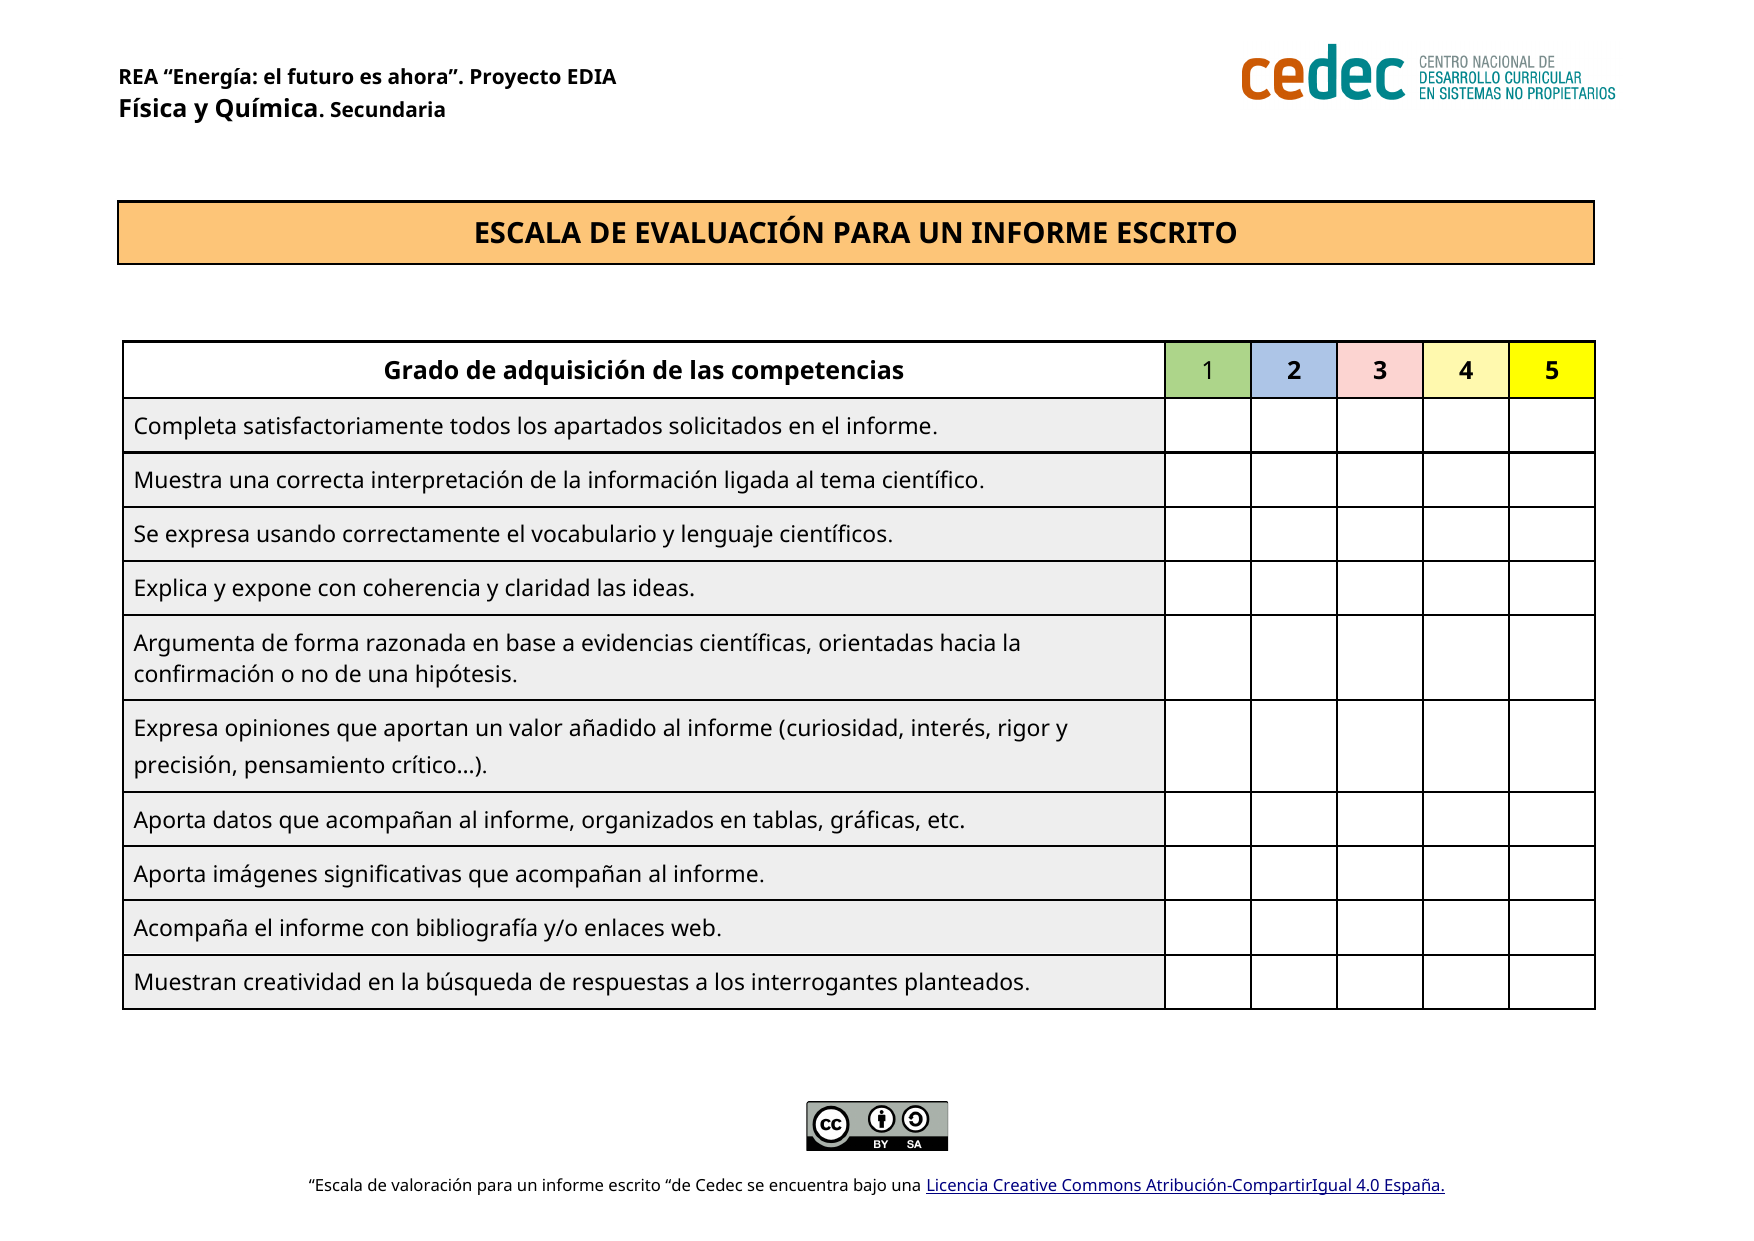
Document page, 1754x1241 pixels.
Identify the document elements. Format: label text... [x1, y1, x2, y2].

table_cell [1510, 508, 1594, 560]
table_cell [1510, 847, 1594, 899]
table_cell [1338, 793, 1422, 845]
table_cell [1424, 399, 1508, 451]
table_header 3 [1338, 343, 1422, 397]
table_cell [1510, 901, 1594, 953]
table_cell [1252, 399, 1336, 451]
table_cell [1166, 399, 1250, 451]
table_header ESCALA DE EVALUACIÓN PARA UN INFORME ESCRITO [119, 203, 1593, 263]
table_cell [1510, 701, 1594, 791]
table_cell Aporta imágenes significativas que acompañan al informe. [124, 847, 1164, 899]
table_cell [1424, 508, 1508, 560]
table_header 5 [1510, 343, 1594, 397]
picture [806, 1101, 949, 1151]
table_cell [1424, 454, 1508, 506]
table_cell [1510, 454, 1594, 506]
table_cell [1424, 793, 1508, 845]
table_cell [1424, 701, 1508, 791]
table_cell [1338, 616, 1422, 699]
table_cell Muestra una correcta interpretación de la información ligada al tema científico. [124, 454, 1164, 506]
table_cell [1510, 616, 1594, 699]
table_cell [1252, 956, 1336, 1008]
table_cell [1338, 454, 1422, 506]
table_header Grado de adquisición de las competencias [124, 343, 1164, 397]
table_cell [1252, 847, 1336, 899]
table_cell [1338, 508, 1422, 560]
table_cell Muestran creatividad en la búsqueda de respuestas a los interrogantes planteados. [124, 956, 1164, 1008]
table_cell [1252, 901, 1336, 953]
table_cell Aporta datos que acompañan al informe, organizados en tablas, gráficas, etc. [124, 793, 1164, 845]
table_cell [1166, 701, 1250, 791]
table_cell [1252, 454, 1336, 506]
table_cell [1510, 562, 1594, 614]
table_cell [1338, 399, 1422, 451]
table_cell [1252, 562, 1336, 614]
table_cell [1424, 616, 1508, 699]
table_cell [1424, 956, 1508, 1008]
table_header 2 [1252, 343, 1336, 397]
table_cell [1166, 793, 1250, 845]
table_cell [1338, 847, 1422, 899]
table_cell Se expresa usando correctamente el vocabulario y lenguaje científicos. [124, 508, 1164, 560]
table_cell [1252, 508, 1336, 560]
table_cell Acompaña el informe con bibliografía y/o enlaces web. [124, 901, 1164, 953]
table_cell [1338, 956, 1422, 1008]
table_cell [1166, 847, 1250, 899]
table_cell Argumenta de forma razonada en base a evidencias científicas, orientadas hacia la confirmación o no de una hipótesis. [124, 616, 1164, 699]
table_cell [1252, 616, 1336, 699]
table_cell [1424, 562, 1508, 614]
table_cell [1510, 793, 1594, 845]
table_cell [1166, 454, 1250, 506]
table_cell Completa satisfactoriamente todos los apartados solicitados en el informe. [124, 399, 1164, 451]
table_cell [1252, 701, 1336, 791]
table_cell Expresa opiniones que aportan un valor añadido al informe (curiosidad, interés, rigor y precisión, pensamiento crítico…). [124, 701, 1164, 791]
table_cell [1424, 847, 1508, 899]
table_cell [1510, 399, 1594, 451]
table_cell [1424, 901, 1508, 953]
picture [1239, 41, 1623, 110]
table_cell Explica y expone con coherencia y claridad las ideas. [124, 562, 1164, 614]
table_cell [1338, 562, 1422, 614]
table_cell [1166, 956, 1250, 1008]
table_cell [1166, 562, 1250, 614]
table_header 1 [1166, 343, 1250, 397]
table_cell [1166, 616, 1250, 699]
table_header 4 [1424, 343, 1508, 397]
table_cell [1338, 901, 1422, 953]
table_cell [1510, 956, 1594, 1008]
table_cell [1338, 701, 1422, 791]
table_cell [1166, 901, 1250, 953]
table_cell [1166, 508, 1250, 560]
table_cell [1252, 793, 1336, 845]
